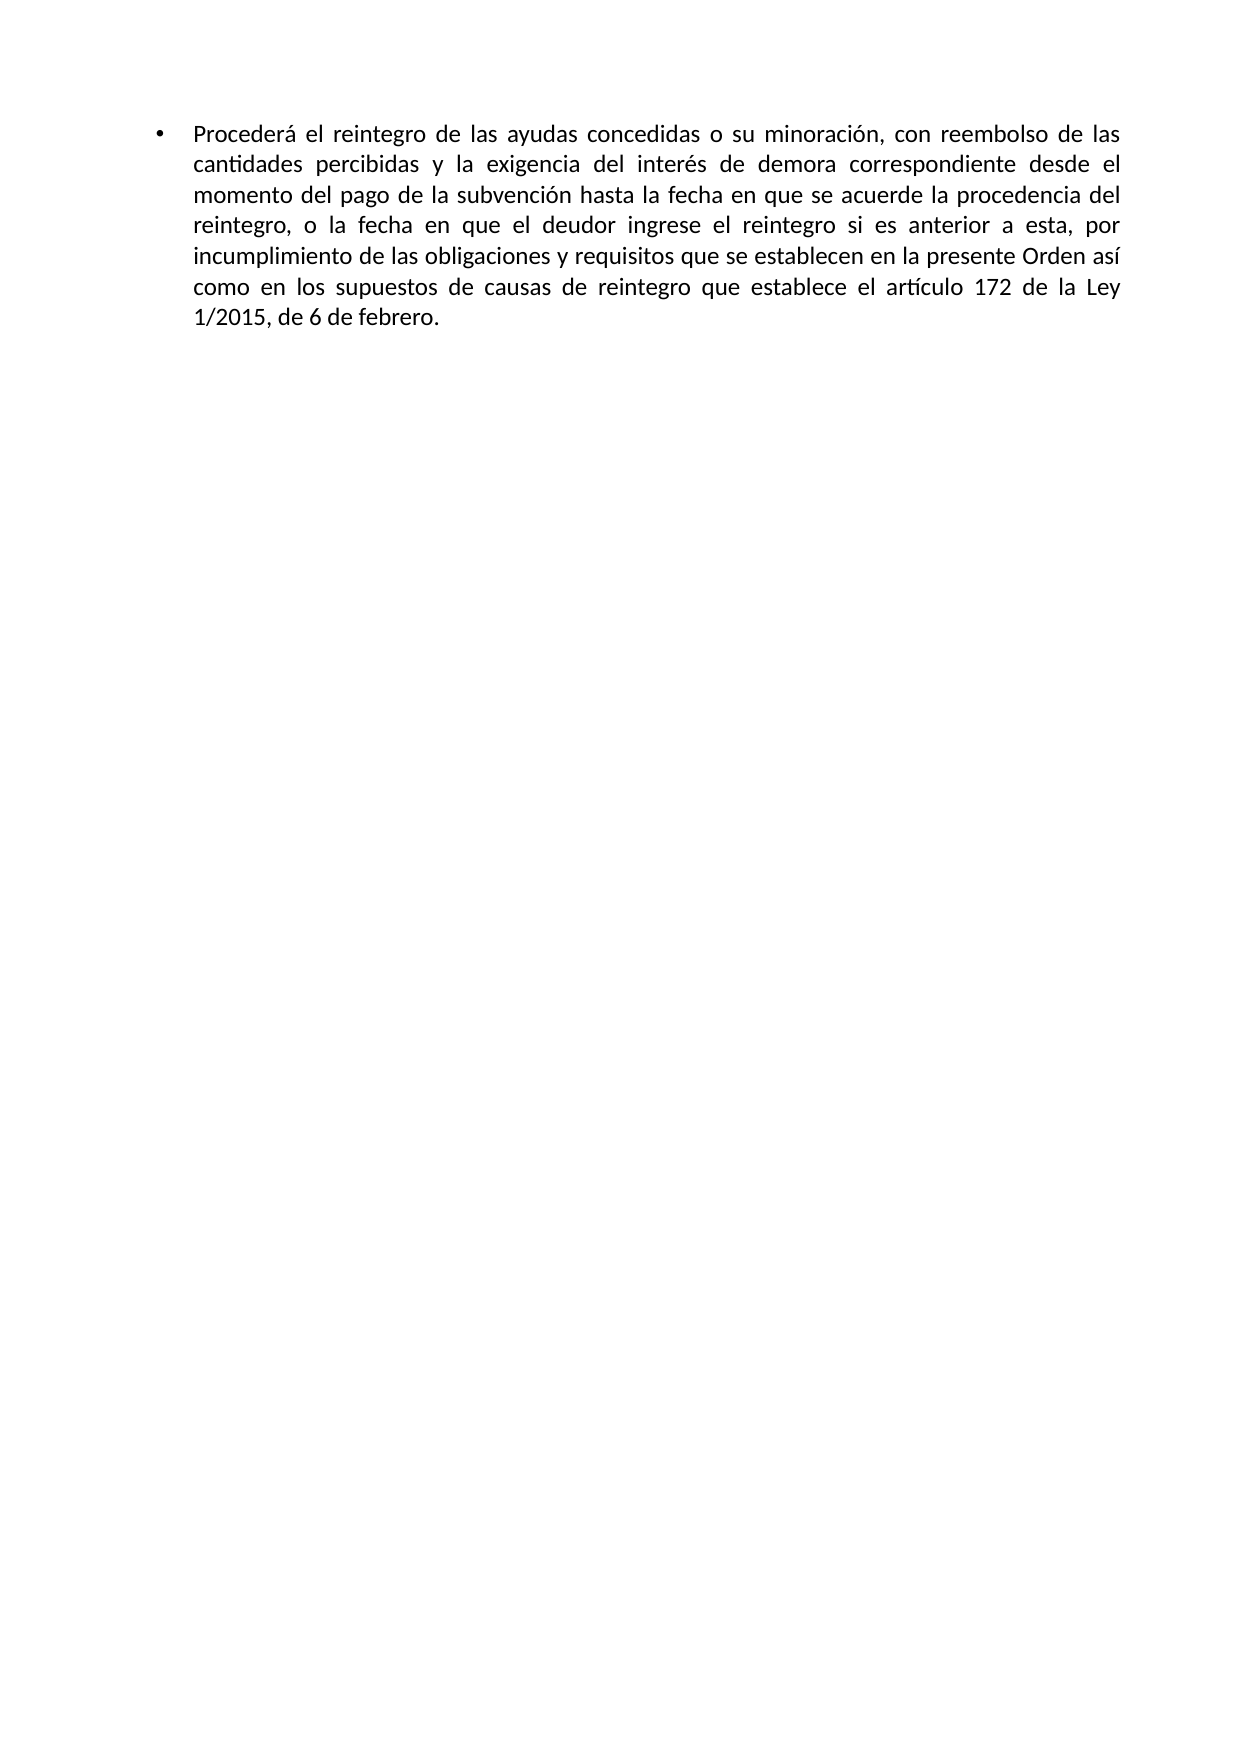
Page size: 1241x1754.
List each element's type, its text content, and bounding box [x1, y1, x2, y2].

list Procederá el reintegro de las ayudas concedidas o su minoración, con reembolso de las cantidades percibidas y la exigencia del interés de demora correspondiente desde el momento del pago de la subvención hasta la fecha en que se acuerde la procedencia del reintegro, o la fecha en que el deudor ingrese el reintegro si es anterior a esta, por incumplimiento de las obligaciones y requisitos que se establecen en la presente Orden así como en los supuestos de causas de reintegro que establece el artículo 172 de la Ley 1/2015, de 6 de febrero. [156, 118, 1122, 332]
